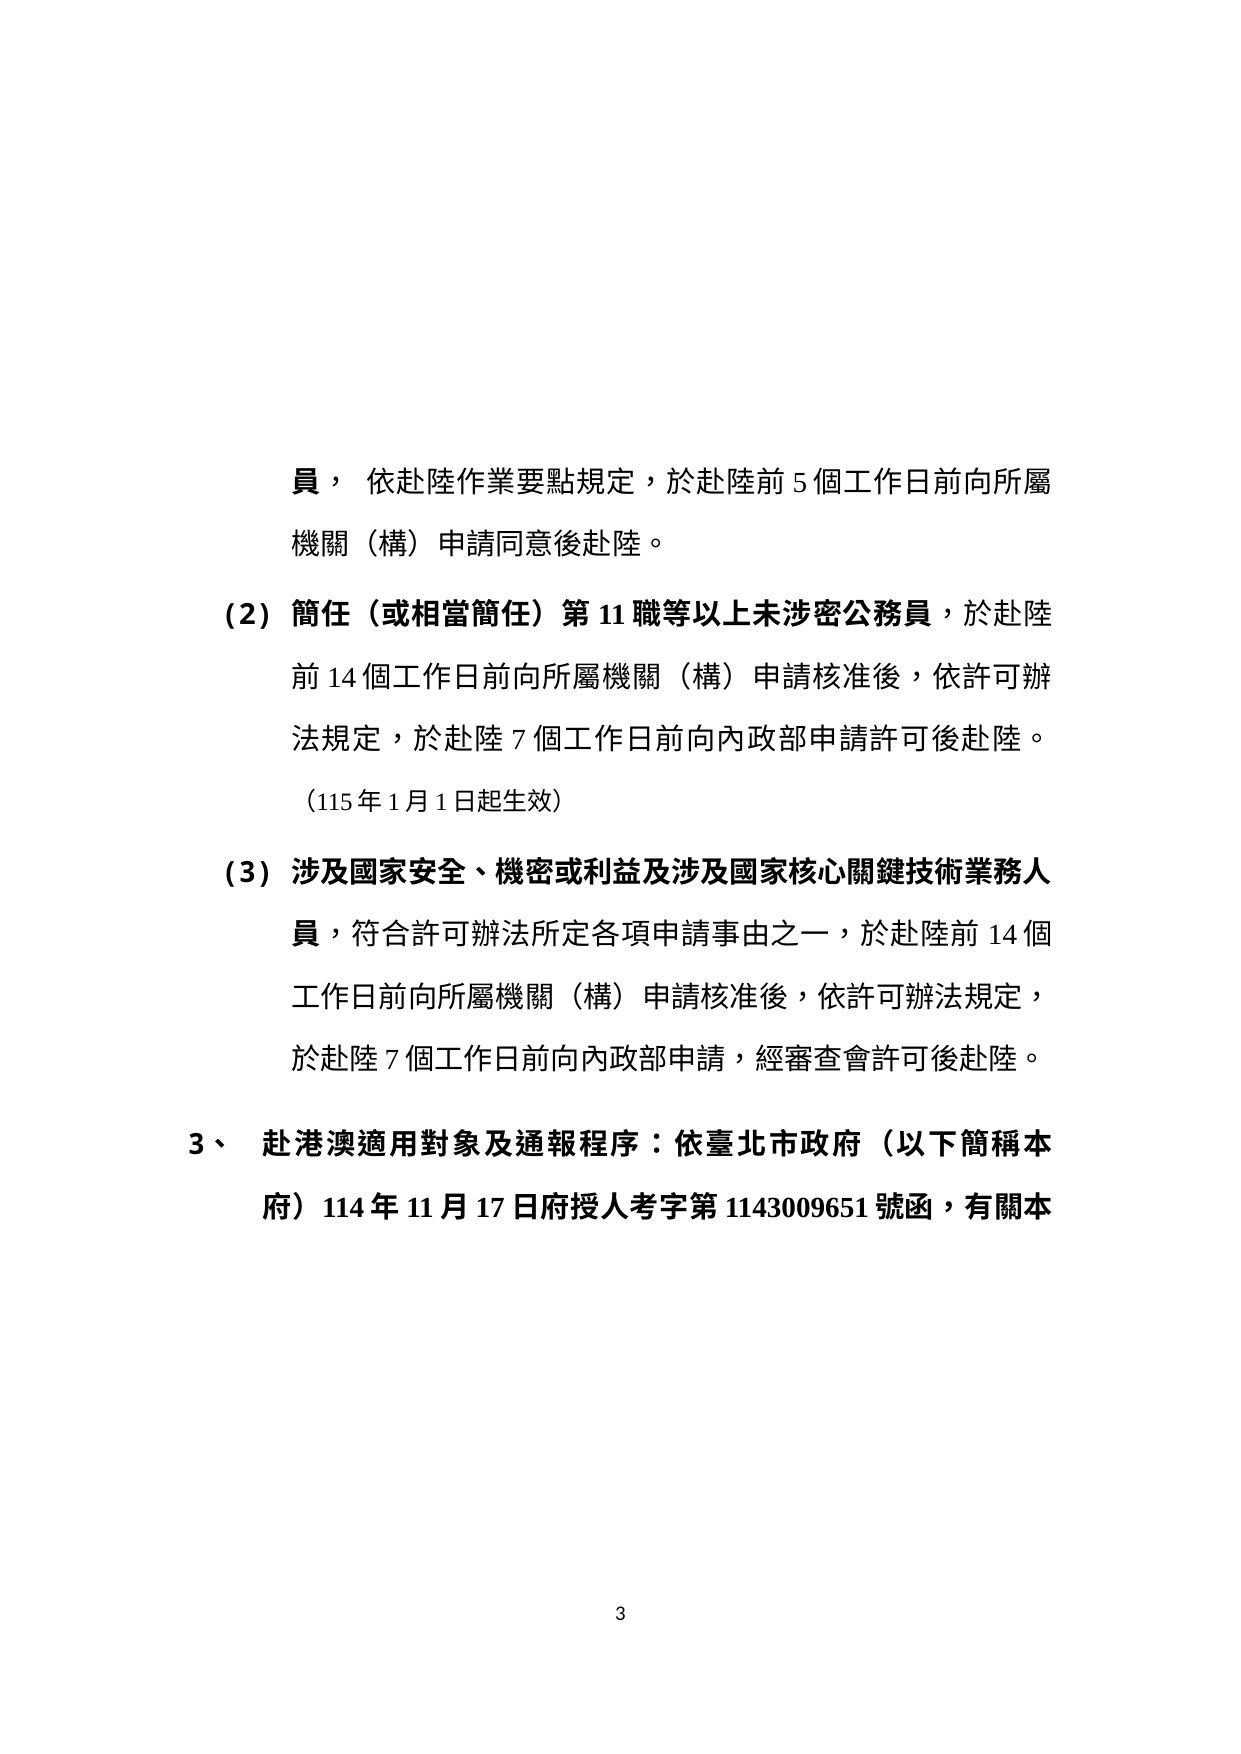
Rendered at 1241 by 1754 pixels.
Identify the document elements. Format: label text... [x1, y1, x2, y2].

list 員， 依赴陸作業要點規定，於赴陸前5個工作日前向所屬機關（構）申請同意後赴陸。 [221, 438, 1053, 563]
list 赴港澳適用對象及通報程序：依臺北市政府（以下簡稱本府）114年11月17日府授人考字第1143009651號函，有關本 [187, 1100, 1053, 1225]
list 簡任（或相當簡任）第11職等以上未涉密公務員，於赴陸前14個工作日前向所屬機關（構）申請核准後，依許可辦法規定，於赴陸7個工作日前向內政部申請許可後赴陸。（115年1月1日起生效） [221, 570, 1053, 820]
list 涉及國家安全、機密或利益及涉及國家核心關鍵技術業務人員，符合許可辦法所定各項申請事由之一，於赴陸前14個工作日前向所屬機關（構）申請核准後，依許可辦法規定，於赴陸7個工作日前向內政部申請，經審查會許可後赴陸。 [221, 828, 1053, 1078]
